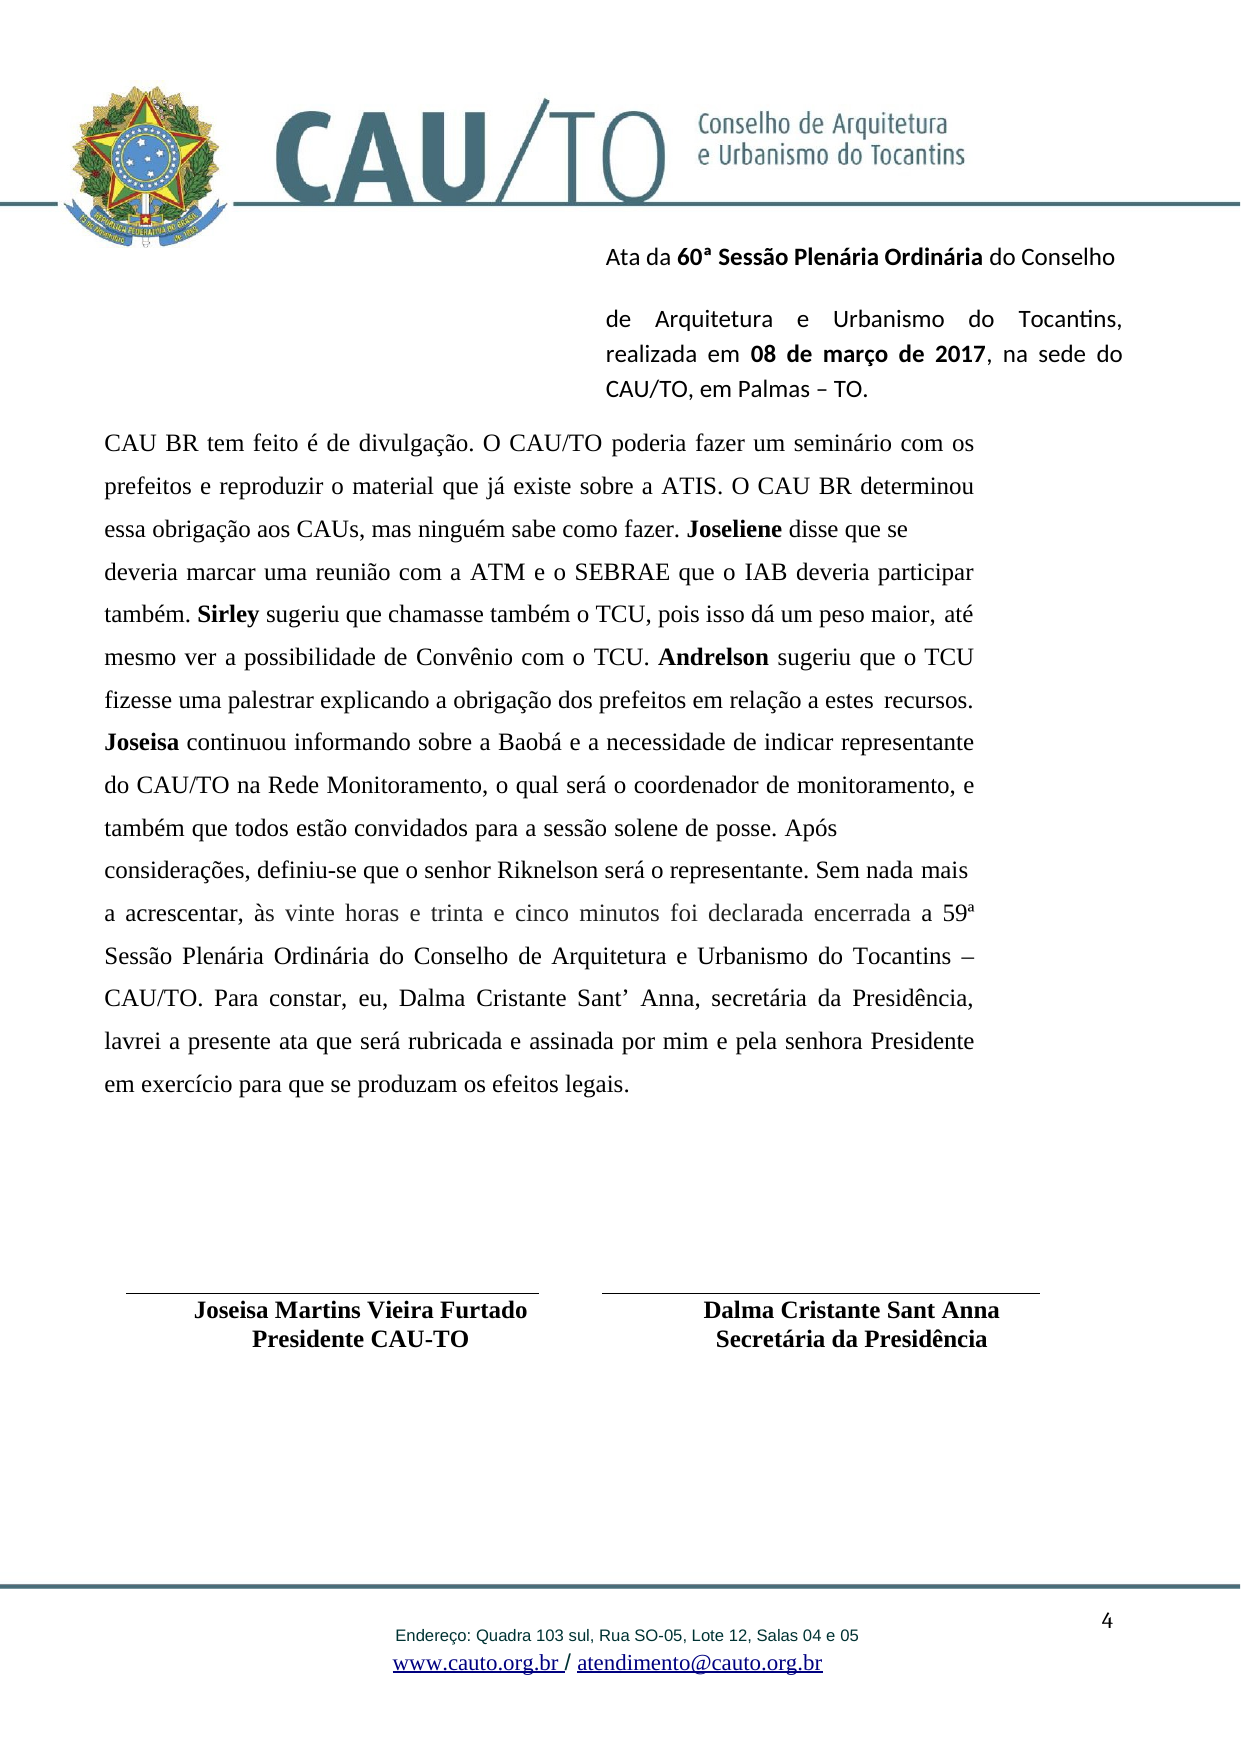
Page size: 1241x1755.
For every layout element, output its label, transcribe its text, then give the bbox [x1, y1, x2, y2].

list fizesse uma palestrar explicando a obrigação dos prefeitos em relação a estes recursos. [0, 685, 1134, 714]
list essa obrigação aos CAUs, mas ninguém sabe como fazer. Joseliene disse que se [0, 514, 1134, 543]
list Joseisa continuou informando sobre a Baobá e a necessidade de indicar representante [0, 727, 1134, 756]
list do CAU/TO na Rede Monitoramento, o qual será o coordenador de monitoramento, e [0, 770, 1134, 799]
list também. Sirley sugeriu que chamasse também o TCU, pois isso dá um peso maior, até [0, 599, 1134, 628]
table_header Joseisa Martins Vieira Furtado Presidente CAU-TO [126, 1266, 602, 1352]
list mesmo ver a possibilidade de Convênio com o TCU. Andrelson sugeriu que o TCU [0, 642, 1134, 671]
list prefeitos e reproduzir o material que já existe sobre a ATIS. O CAU BR determinou [0, 471, 1134, 500]
list Sessão Plenária Ordinária do Conselho de Arquitetura e Urbanismo do Tocantins – [0, 941, 1134, 970]
list em exercício para que se produzam os efeitos legais. [0, 1069, 1134, 1098]
text de Arquitetura e Urbanismo do Tocantins, realizada em 08 de março de 2017, na sede do CAU/TO, em Palmas – TO. [606, 303, 1123, 404]
list CAU/TO. Para constar, eu, Dalma Cristante Sant’ Anna, secretária da Presidência, [0, 983, 1134, 1013]
list também que todos estão convidados para a sessão solene de posse. Após [0, 813, 1134, 842]
list deveria marcar uma reunião com a ATM e o SEBRAE que o IAB deveria participar [0, 557, 1134, 586]
list CAU BR tem feito é de divulgação. O CAU/TO poderia fazer um seminário com os [0, 428, 1134, 458]
list lavrei a presente ata que será rubricada e assinada por mim e pela senhora Presidente [0, 1026, 1134, 1055]
table_header Dalma Cristante Sant Anna Secretária da Presidência [602, 1266, 1103, 1352]
list considerações, definiu-se que o senhor Riknelson será o representante. Sem nada mais [0, 856, 1134, 884]
list a acrescentar, às vinte horas e trinta e cinco minutos foi declarada encerrada a 59ª [0, 898, 1134, 927]
